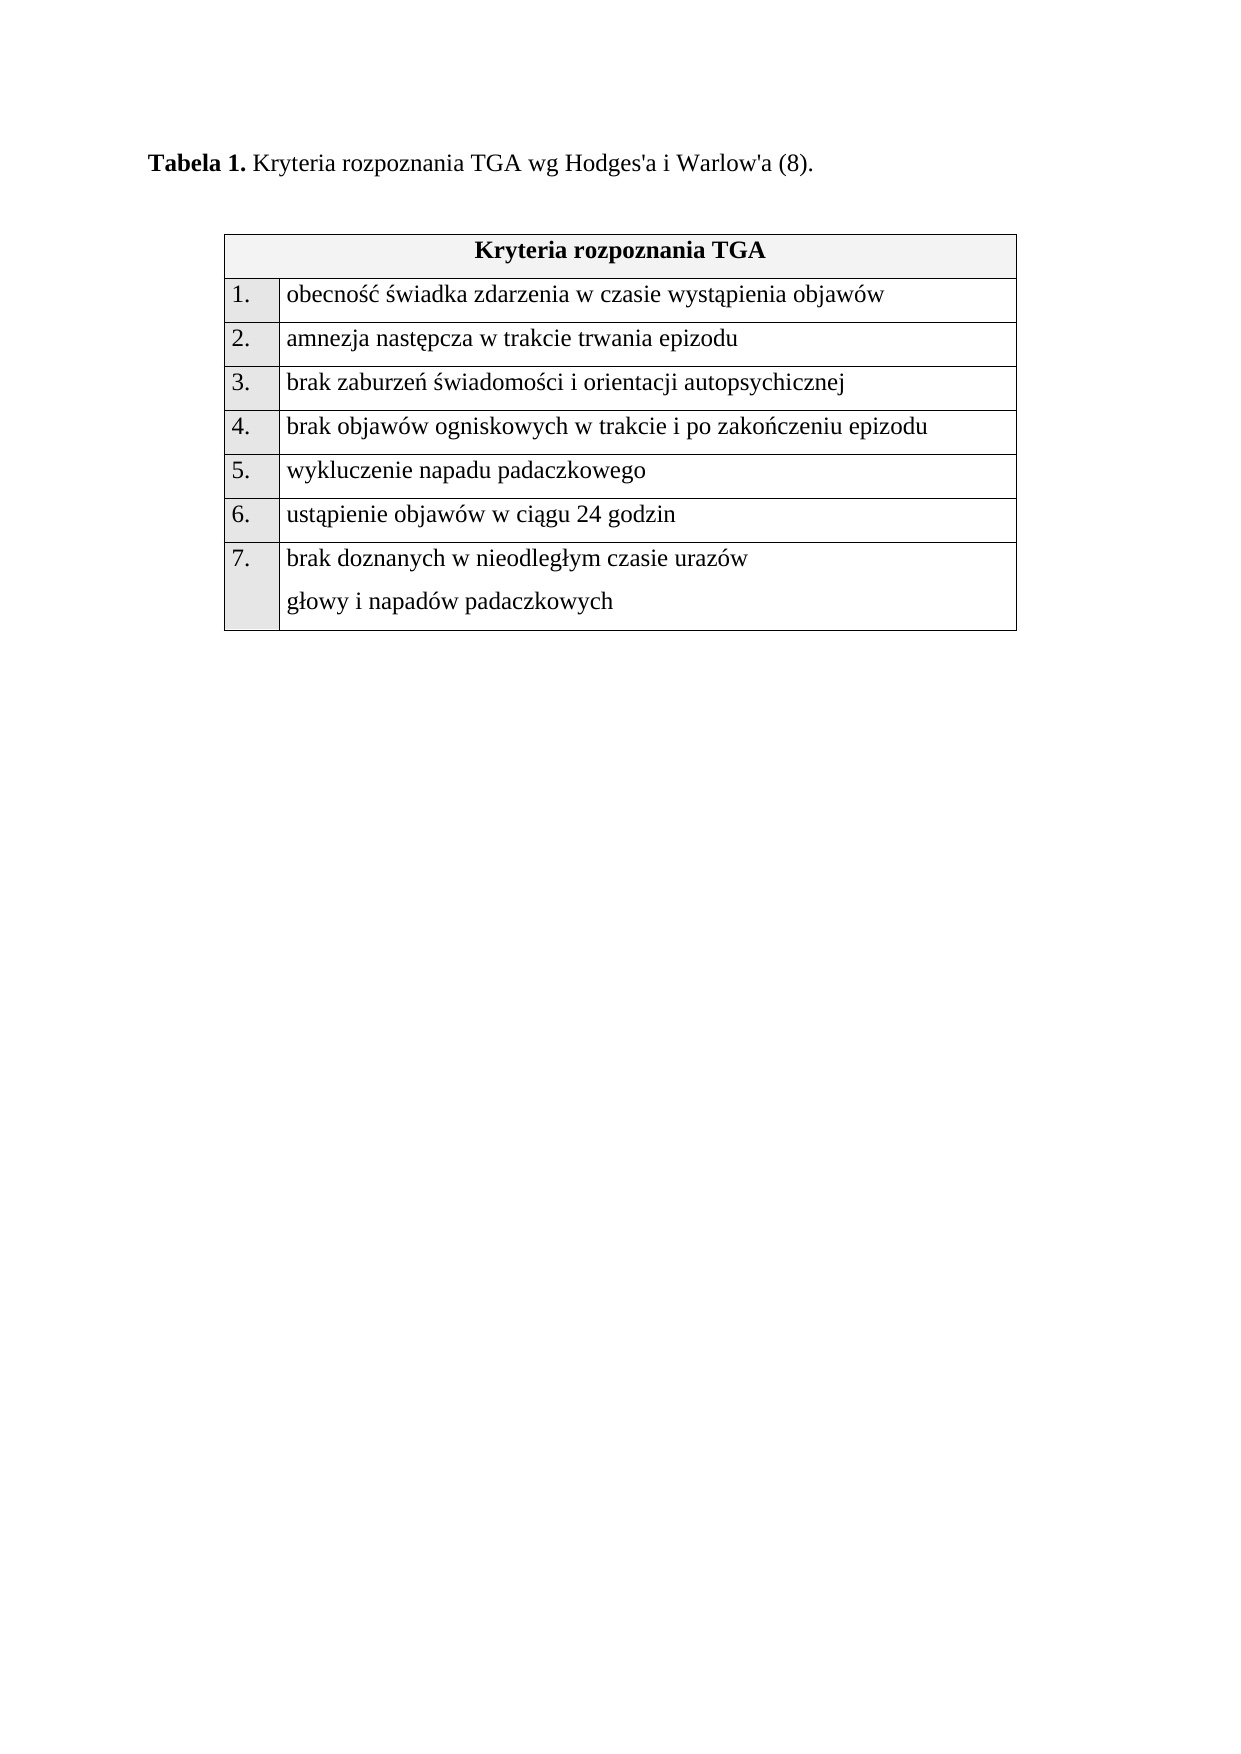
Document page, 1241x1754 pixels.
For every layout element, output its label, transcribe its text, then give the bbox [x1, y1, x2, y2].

table_cell 7. [225, 543, 279, 629]
table_cell ustąpienie objawów w ciągu 24 godzin [280, 499, 1016, 542]
table_cell brak zaburzeń świadomości i orientacji autopsychicznej [280, 367, 1016, 410]
table_cell 5. [225, 455, 279, 498]
table_cell 1. [225, 279, 279, 322]
table_header Kryteria rozpoznania TGA [225, 235, 1016, 278]
table_cell obecność świadka zdarzenia w czasie wystąpienia objawów [280, 279, 1016, 322]
table_cell brak objawów ogniskowych w trakcie i po zakończeniu epizodu [280, 411, 1016, 454]
table_cell brak doznanych w nieodległym czasie urazów głowy i napadów padaczkowych [280, 543, 1016, 629]
table_cell 4. [225, 411, 279, 454]
text Tabela 1. Kryteria rozpoznania TGA wg Hodges'a i Warlow'a (8). [148, 148, 1093, 176]
table_cell 3. [225, 367, 279, 410]
table_cell amnezja następcza w trakcie trwania epizodu [280, 323, 1016, 366]
table_cell 2. [225, 323, 279, 366]
table_cell 6. [225, 499, 279, 542]
table_cell wykluczenie napadu padaczkowego [280, 455, 1016, 498]
